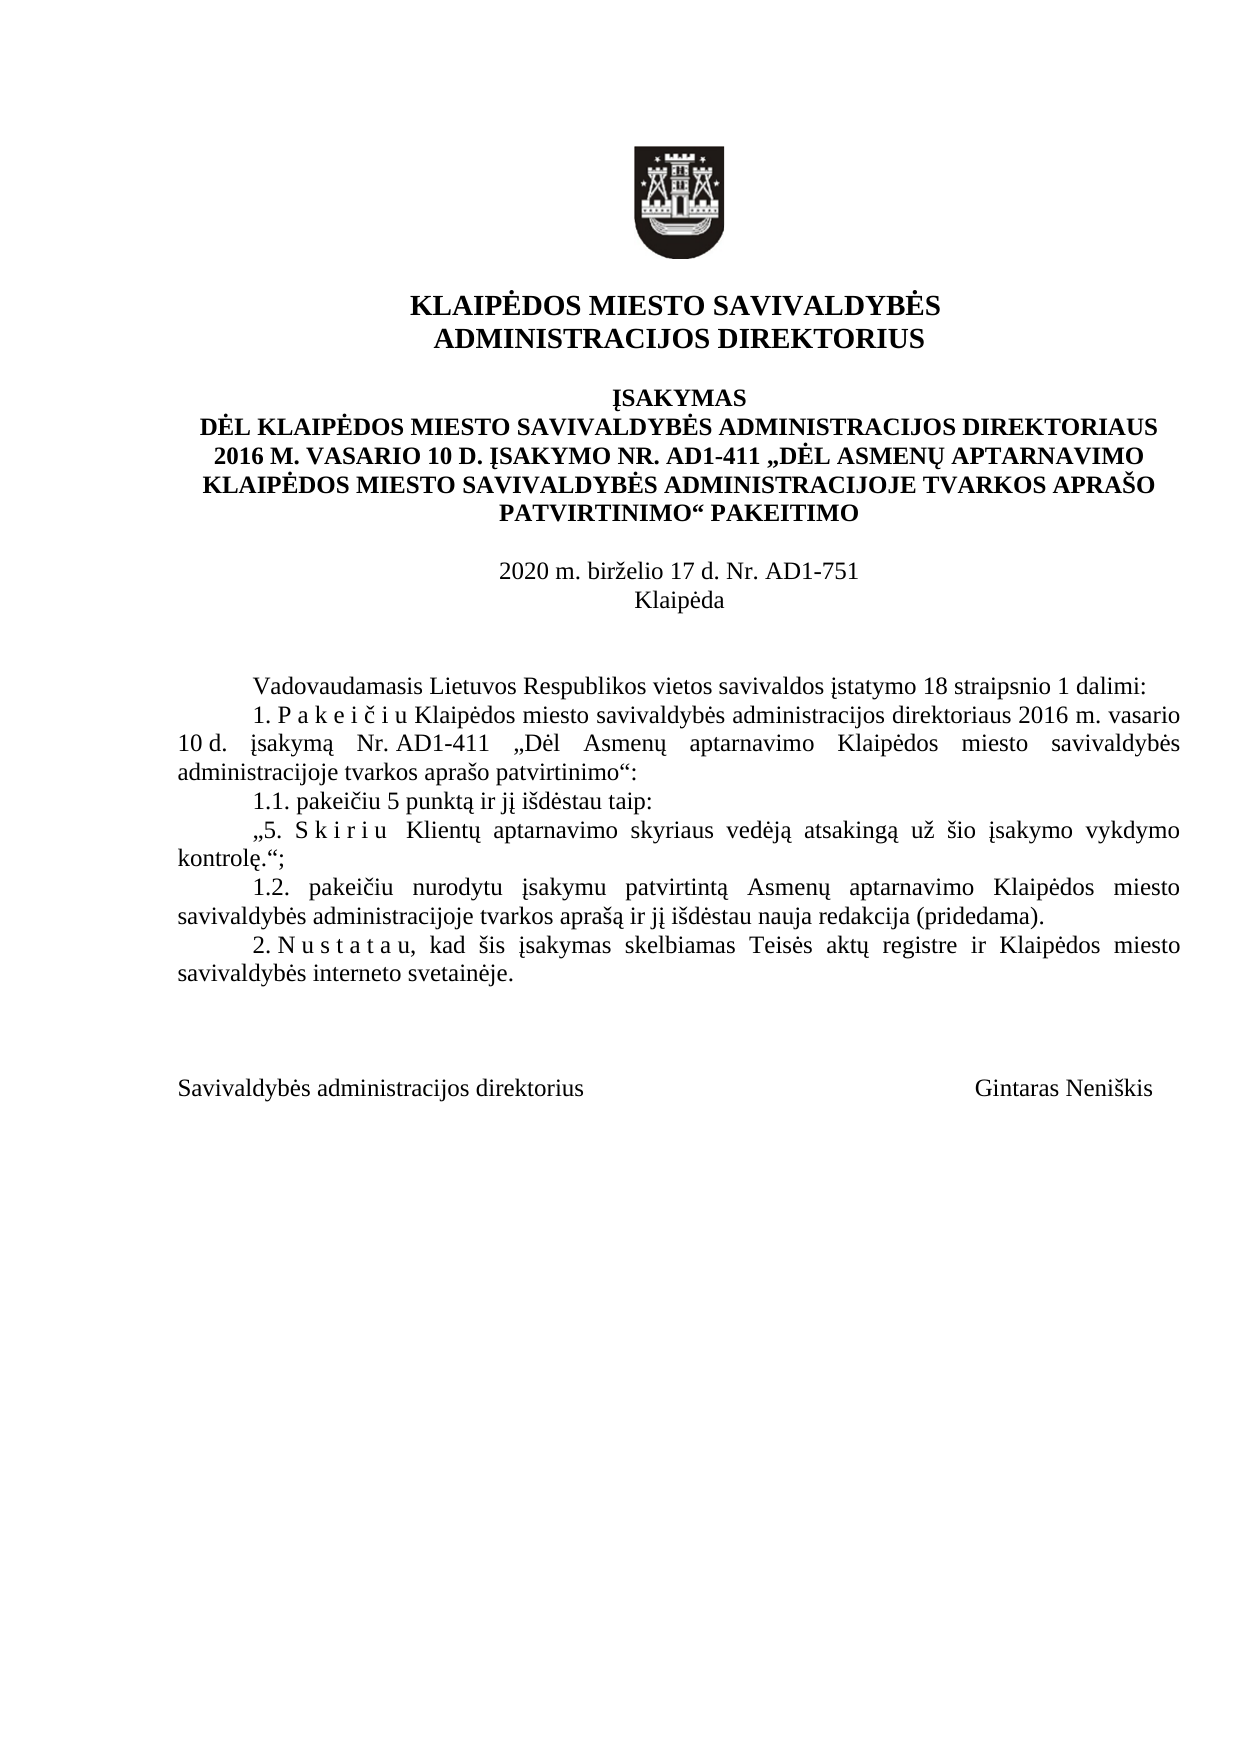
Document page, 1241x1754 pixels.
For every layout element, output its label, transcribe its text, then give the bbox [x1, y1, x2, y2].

text ĮSAKYMAS [177, 383, 1181, 412]
text KLAIPĖDOS MIESTO SAVIVALDYBĖS [177, 288, 1181, 321]
text DĖL KLAIPĖDOS MIESTO SAVIVALDYBĖS ADMINISTRACIJOS DIREKTORIAUS 2016 M. VASARIO 10 D. ĮSAKYMO NR. ad1-411 „DĖL ASMENŲ APTARNAVIMO KLAIPĖDOS MIESTO SAVIVALDYBĖS ADMINISTRACIJOJE TVARKOS APRAŠO PATVIRTINIMO“ PAKEITIMO [177, 412, 1181, 527]
text 1.1. pakeičiu 5 punktą ir jį išdėstau taip: [177, 786, 1181, 815]
text 1. Pakeičiu Klaipėdos miesto savivaldybės administracijos direktoriaus 2016 m. vasario 10 d. įsakymą Nr. AD1-411 „Dėl Asmenų aptarnavimo Klaipėdos miesto savivaldybės administracijoje tvarkos aprašo patvirtinimo“: [177, 700, 1181, 786]
text Savivaldybės administracijos direktorius Gintaras Neniškis [177, 1073, 1181, 1102]
text Klaipėda [177, 585, 1181, 613]
text 2. Nustatau, kad šis įsakymas skelbiamas Teisės aktų registre ir Klaipėdos miesto savivaldybės interneto svetainėje. [177, 930, 1181, 987]
text 2020 m. birželio 17 d. Nr. AD1-751 [177, 556, 1181, 585]
text Vadovaudamasis Lietuvos Respublikos vietos savivaldos įstatymo 18 straipsnio 1 dalimi: [177, 671, 1181, 700]
text ADMINISTRACIJOS DIREKTORIUS [177, 321, 1181, 355]
text „5. Skiriu Klientų aptarnavimo skyriaus vedėją atsakingą už šio įsakymo vykdymo kontrolę.“; [177, 815, 1181, 872]
text 1.2. pakeičiu nurodytu įsakymu patvirtintą Asmenų aptarnavimo Klaipėdos miesto savivaldybės administracijoje tvarkos aprašą ir jį išdėstau nauja redakcija (pridedama). [177, 872, 1181, 930]
